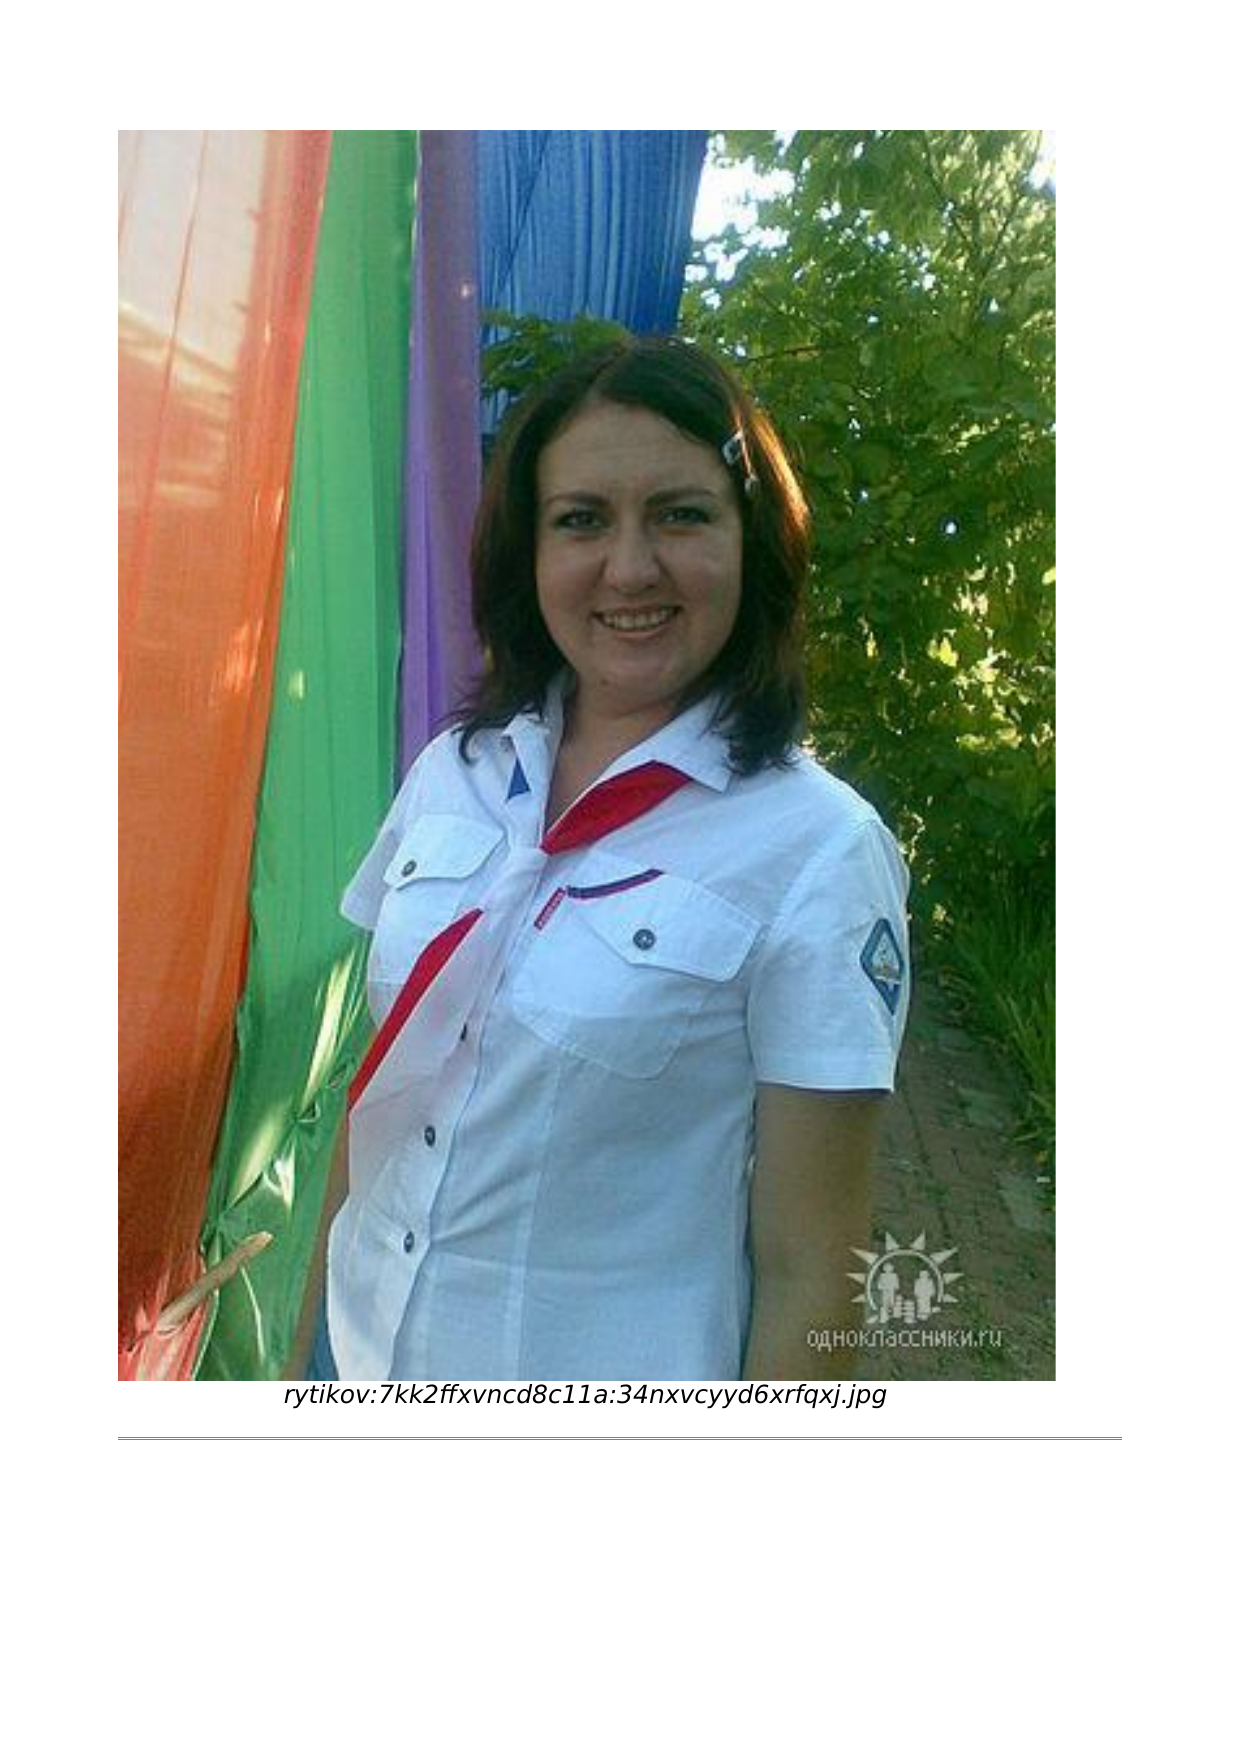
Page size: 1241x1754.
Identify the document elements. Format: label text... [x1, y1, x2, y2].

text rytikov:7kk2ffxvncd8c11a:34nxvcyyd6xrfqxj.jpg [118, 1381, 1056, 1410]
picture [118, 130, 1056, 1381]
